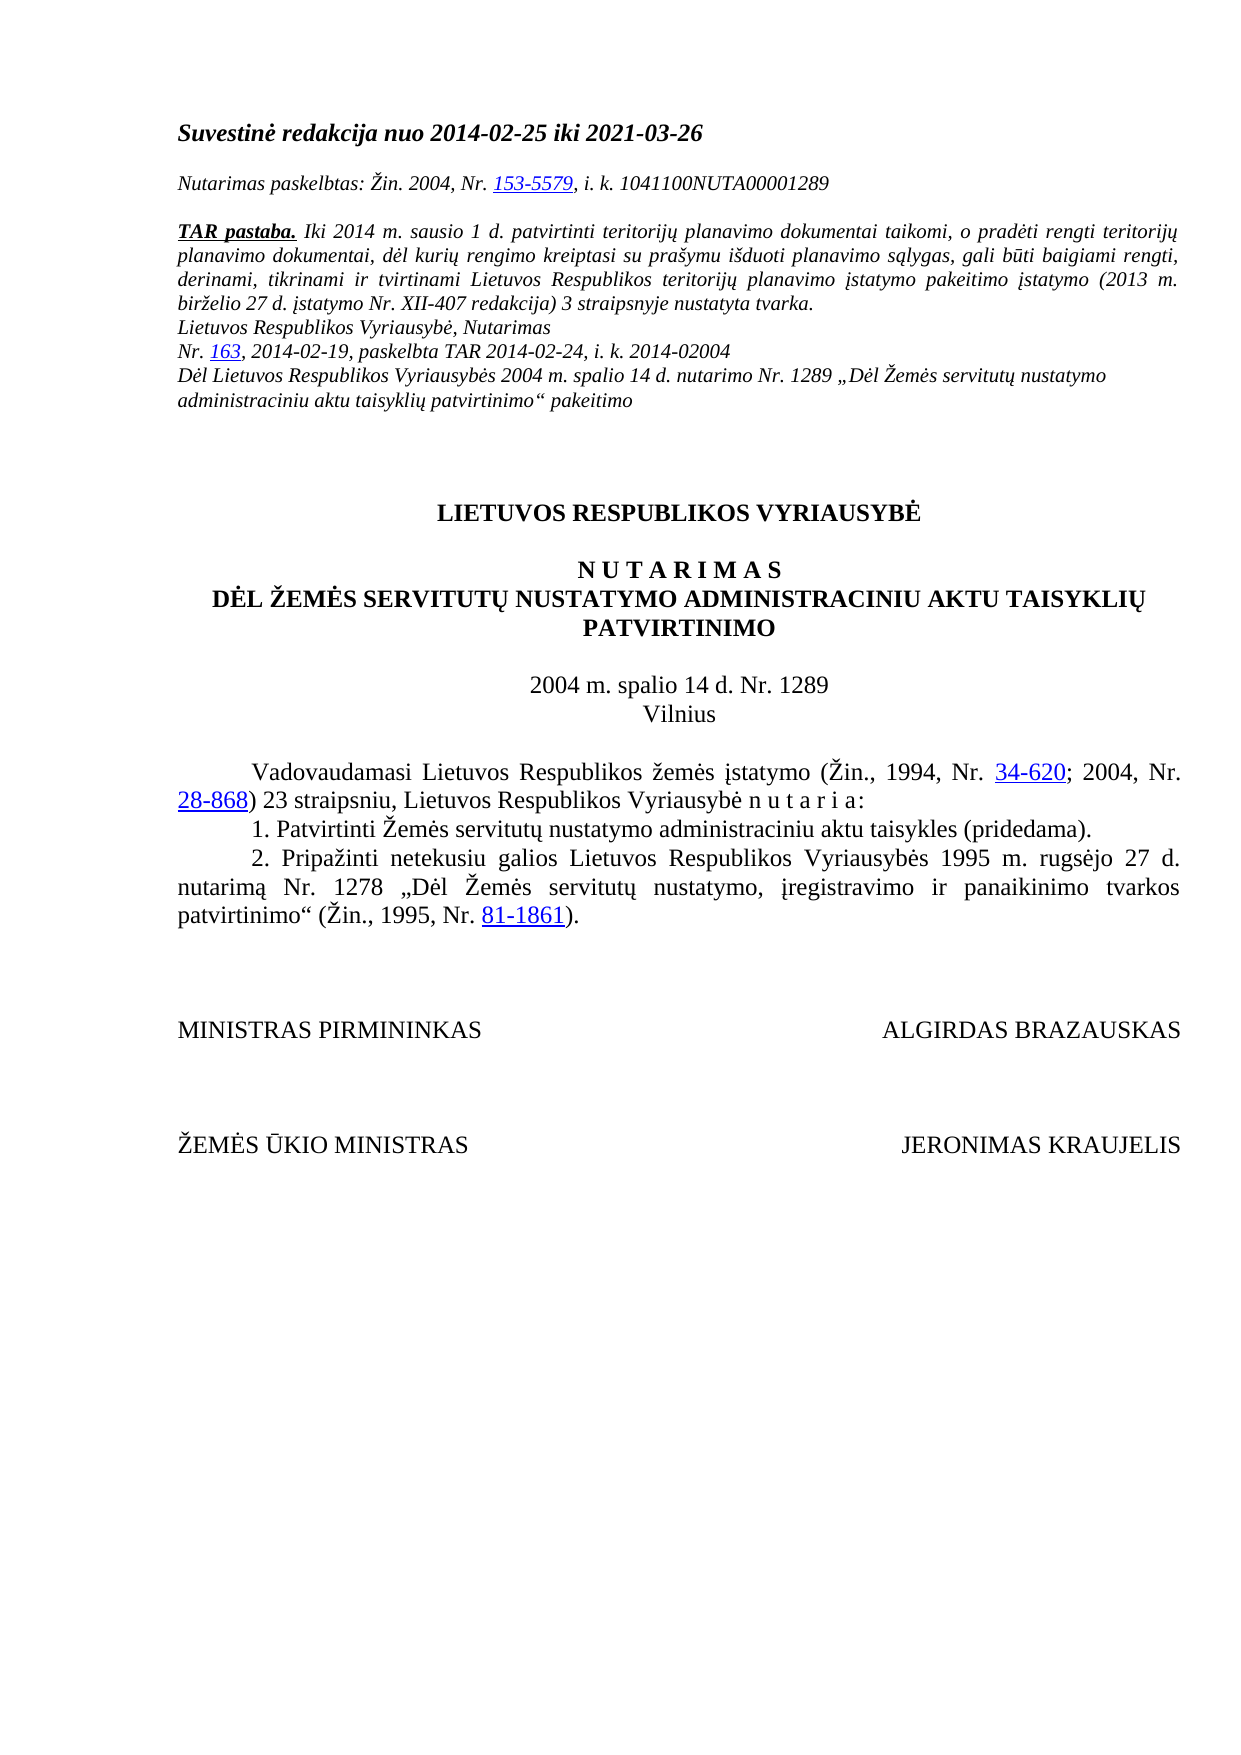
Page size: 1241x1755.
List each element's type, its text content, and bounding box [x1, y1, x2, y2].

text 1. Patvirtinti Žemės servitutų nustatymo administraciniu aktu taisykles (pridedama). [177, 814, 1181, 843]
text ŽEMĖS ŪKIO MINISTRAS JERONIMAS KRAUJELIS [177, 1130, 1181, 1159]
text LIETUVOS RESPUBLIKOS VYRIAUSYBĖ [177, 498, 1181, 527]
text Vadovaudamasi Lietuvos Respublikos žemės įstatymo (Žin., 1994, Nr. 34-620; 2004, Nr. 28-868) 23 straipsniu, Lietuvos Respublikos Vyriausybė nutaria: [177, 757, 1181, 814]
text Nutarimas paskelbtas: Žin. 2004, Nr. 153-5579, i. k. 1041100NUTA00001289 [177, 171, 1181, 195]
text DĖL ŽEMĖS SERVITUTŲ NUSTATYMO ADMINISTRACINIU AKTU TAISYKLIŲ PATVIRTINIMO [177, 584, 1181, 642]
text Vilnius [177, 699, 1181, 728]
text 2004 m. spalio 14 d. Nr. 1289 [177, 670, 1181, 699]
text MINISTRAS PIRMININKAS ALGIRDAS BRAZAUSKAS [177, 1015, 1181, 1044]
text N U T A R I M A S [177, 555, 1181, 584]
text TAR pastaba. Iki 2014 m. sausio 1 d. patvirtinti teritorijų planavimo dokumentai taikomi, o pradėti rengti teritorijų planavimo dokumentai, dėl kurių rengimo kreiptasi su prašymu išduoti planavimo sąlygas, gali būti baigiami rengti, derinami, tikrinami ir tvirtinami Lietuvos Respublikos teritorijų planavimo įstatymo pakeitimo įstatymo (2013 m. birželio 27 d. įstatymo Nr. XII-407 redakcija) 3 straipsnyje nustatyta tvarka. [177, 219, 1181, 315]
text Nr. 163, 2014-02-19, paskelbta TAR 2014-02-24, i. k. 2014-02004 [177, 339, 1181, 363]
text 2. Pripažinti netekusiu galios Lietuvos Respublikos Vyriausybės 1995 m. rugsėjo 27 d. nutarimą Nr. 1278 „Dėl Žemės servitutų nustatymo, įregistravimo ir panaikinimo tvarkos patvirtinimo“ (Žin., 1995, Nr. 81-1861). [177, 843, 1181, 929]
text Lietuvos Respublikos Vyriausybė, Nutarimas [177, 315, 1181, 339]
text Dėl Lietuvos Respublikos Vyriausybės 2004 m. spalio 14 d. nutarimo Nr. 1289 „Dėl Žemės servitutų nustatymo administraciniu aktu taisyklių patvirtinimo“ pakeitimo [177, 363, 1181, 412]
text Suvestinė redakcija nuo 2014-02-25 iki 2021-03-26 [177, 118, 1181, 147]
